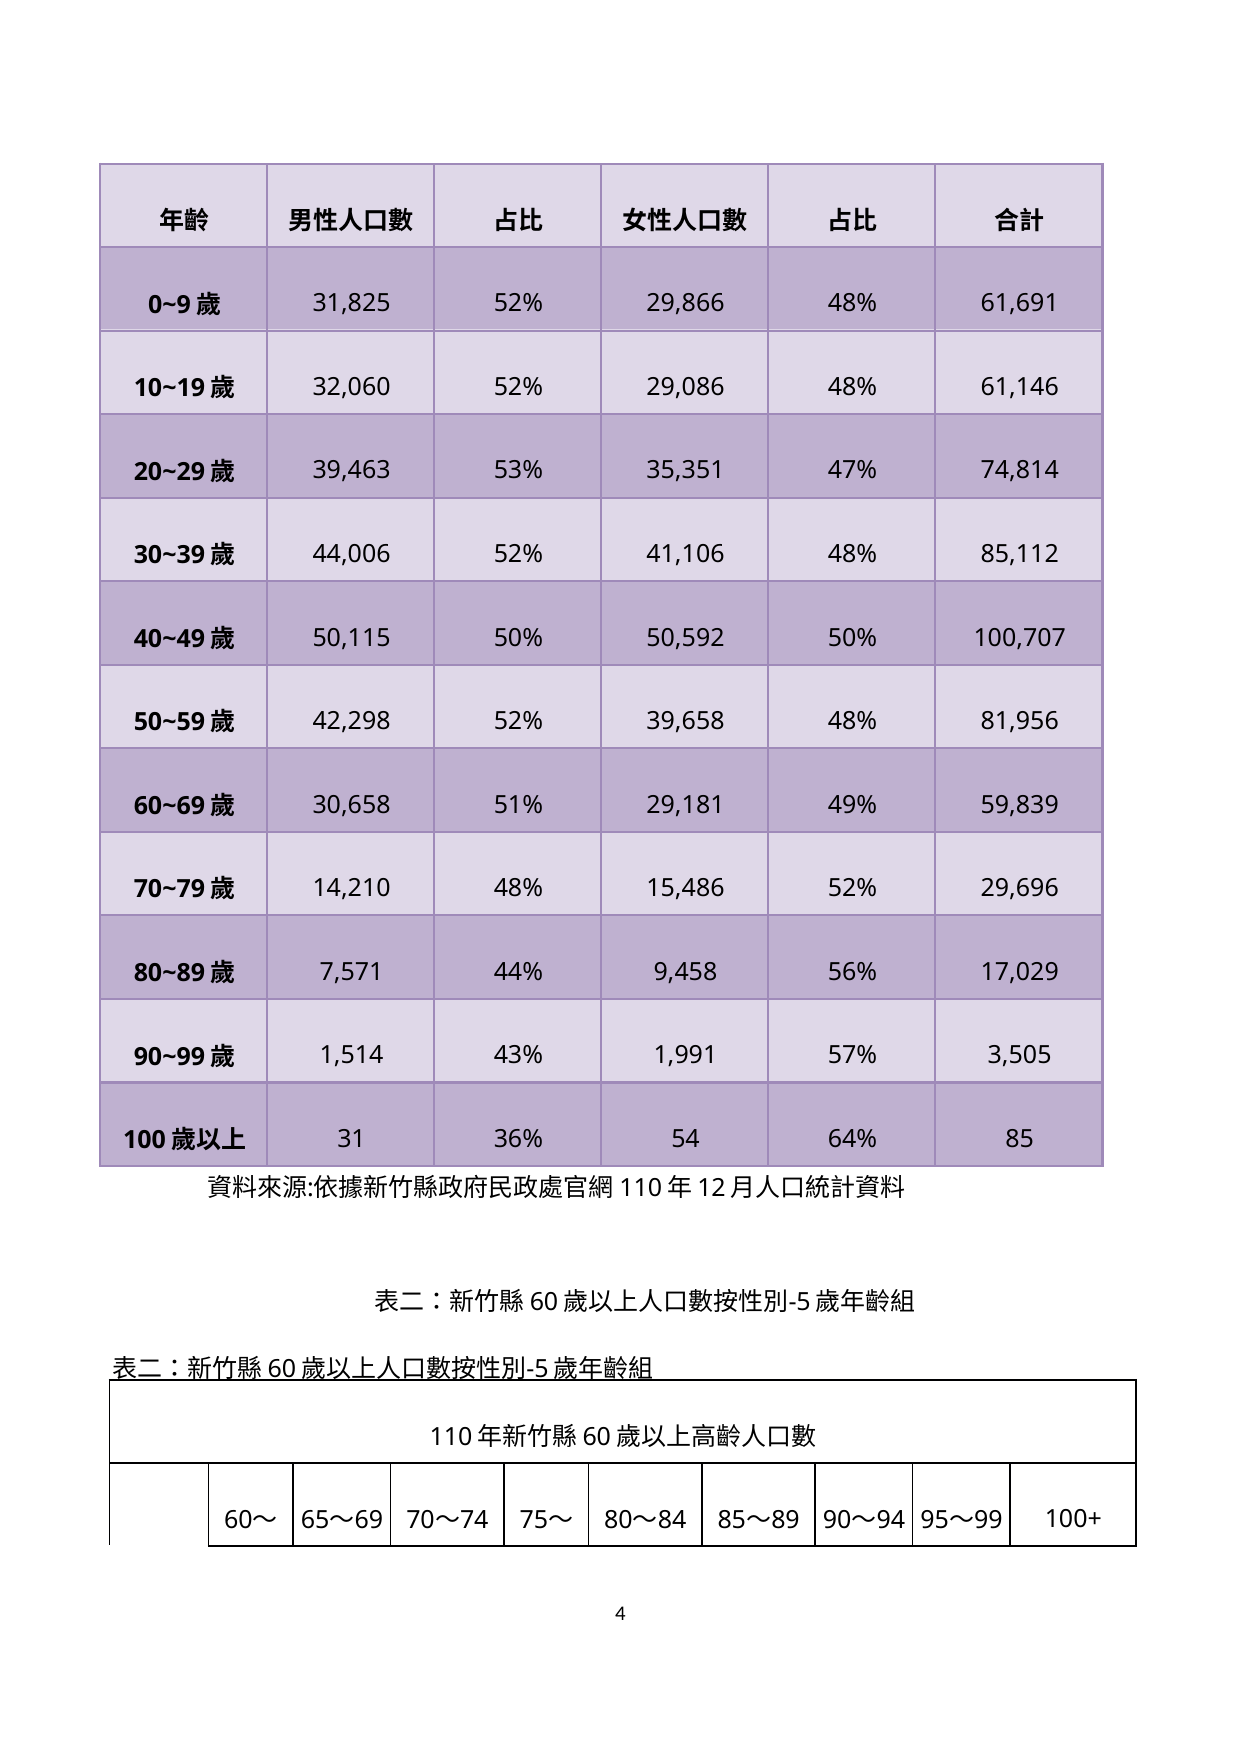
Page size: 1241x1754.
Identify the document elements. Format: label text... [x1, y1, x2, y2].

table_cell 70～74 [391, 1464, 503, 1545]
table_cell 50~59歲 [101, 666, 266, 747]
table_cell 49% [769, 749, 934, 831]
table_cell 29,086 [602, 332, 767, 413]
table_cell 52% [435, 248, 600, 329]
table_cell 48% [769, 499, 934, 580]
table_cell 35,351 [602, 415, 767, 497]
table_cell 53% [435, 415, 600, 497]
table_cell 75～ [505, 1464, 588, 1545]
table_cell 29,181 [602, 749, 767, 831]
table_cell 31 [268, 1084, 433, 1165]
table_cell 48% [435, 833, 600, 914]
table_cell 47% [769, 415, 934, 497]
table_cell 65～69 [294, 1464, 390, 1545]
table_cell 50,592 [602, 582, 767, 664]
table_cell 48% [769, 332, 934, 413]
table_cell 80～84 [589, 1464, 701, 1545]
table_cell 81,956 [936, 666, 1101, 747]
table_header 女性人口數 [602, 165, 767, 246]
table_cell 50,115 [268, 582, 433, 664]
table_cell 51% [435, 749, 600, 831]
table_cell 85,112 [936, 499, 1101, 580]
table_cell 56% [769, 916, 934, 998]
table_cell 7,571 [268, 916, 433, 998]
table_header 占比 [769, 165, 934, 246]
table_cell 14,210 [268, 833, 433, 914]
table_cell 60~69歲 [101, 749, 266, 831]
table_cell 54 [602, 1084, 767, 1165]
table_cell [110, 1464, 208, 1545]
table_cell 52% [435, 666, 600, 747]
table_cell 30,658 [268, 749, 433, 831]
table_cell 36% [435, 1084, 600, 1165]
table_cell 44,006 [268, 499, 433, 580]
table_cell 1,514 [268, 1000, 433, 1081]
table_cell 39,463 [268, 415, 433, 497]
table_cell 32,060 [268, 332, 433, 413]
table_cell 40~49歲 [101, 582, 266, 664]
table_header 占比 [435, 165, 600, 246]
table_cell 90~99歲 [101, 1000, 266, 1081]
table_cell 52% [769, 833, 934, 914]
table_header 110年新竹縣60歲以上高齡人口數 [110, 1381, 1135, 1462]
table_cell 0~9歲 [101, 248, 266, 329]
table_cell 9,458 [602, 916, 767, 998]
table_cell 52% [435, 332, 600, 413]
table_cell 42,298 [268, 666, 433, 747]
table_cell 41,106 [602, 499, 767, 580]
table_cell 50% [435, 582, 600, 664]
table_header 男性人口數 [268, 165, 433, 246]
table_cell 48% [769, 666, 934, 747]
table_cell 29,696 [936, 833, 1101, 914]
table_cell 100,707 [936, 582, 1101, 664]
table_cell 74,814 [936, 415, 1101, 497]
table_cell 95～99 [913, 1464, 1009, 1545]
table_header 年齡 [101, 165, 266, 246]
table_cell 20~29歲 [101, 415, 266, 497]
table_cell 70~79歲 [101, 833, 266, 914]
table_cell 100歲以上 [101, 1084, 266, 1165]
table_cell 60～ [209, 1464, 292, 1545]
table_cell 61,691 [936, 248, 1101, 329]
table_cell 39,658 [602, 666, 767, 747]
table_cell 64% [769, 1084, 934, 1165]
text 表二：新竹縣60歲以上人口數按性別-5歲年齡組 [112, 1341, 1128, 1379]
table_cell 57% [769, 1000, 934, 1081]
table_cell 90～94 [816, 1464, 912, 1545]
table_cell 17,029 [936, 916, 1101, 998]
table_cell 43% [435, 1000, 600, 1081]
table_cell 85 [936, 1084, 1101, 1165]
table_header 合計 [936, 165, 1101, 246]
table_cell 3,505 [936, 1000, 1101, 1081]
table_cell 1,991 [602, 1000, 767, 1081]
table_cell 61,146 [936, 332, 1101, 413]
table_cell 48% [769, 248, 934, 329]
table_cell 100+ [1011, 1464, 1135, 1545]
table_cell 10~19歲 [101, 332, 266, 413]
table_cell 50% [769, 582, 934, 664]
table_cell 31,825 [268, 248, 433, 329]
table_cell 44% [435, 916, 600, 998]
table_cell 85～89 [703, 1464, 814, 1545]
table_cell 59,839 [936, 749, 1101, 831]
table_cell 29,866 [602, 248, 767, 329]
table_cell 80~89歲 [101, 916, 266, 998]
table_cell 15,486 [602, 833, 767, 914]
list 表二：新竹縣60歲以上人口數按性別-5歲年齡組 [162, 1275, 1128, 1312]
table_cell 30~39歲 [101, 499, 266, 580]
text 資料來源:依據新竹縣政府民政處官網 110年12月人口統計資料 [157, 1167, 1128, 1203]
table_cell 52% [435, 499, 600, 580]
